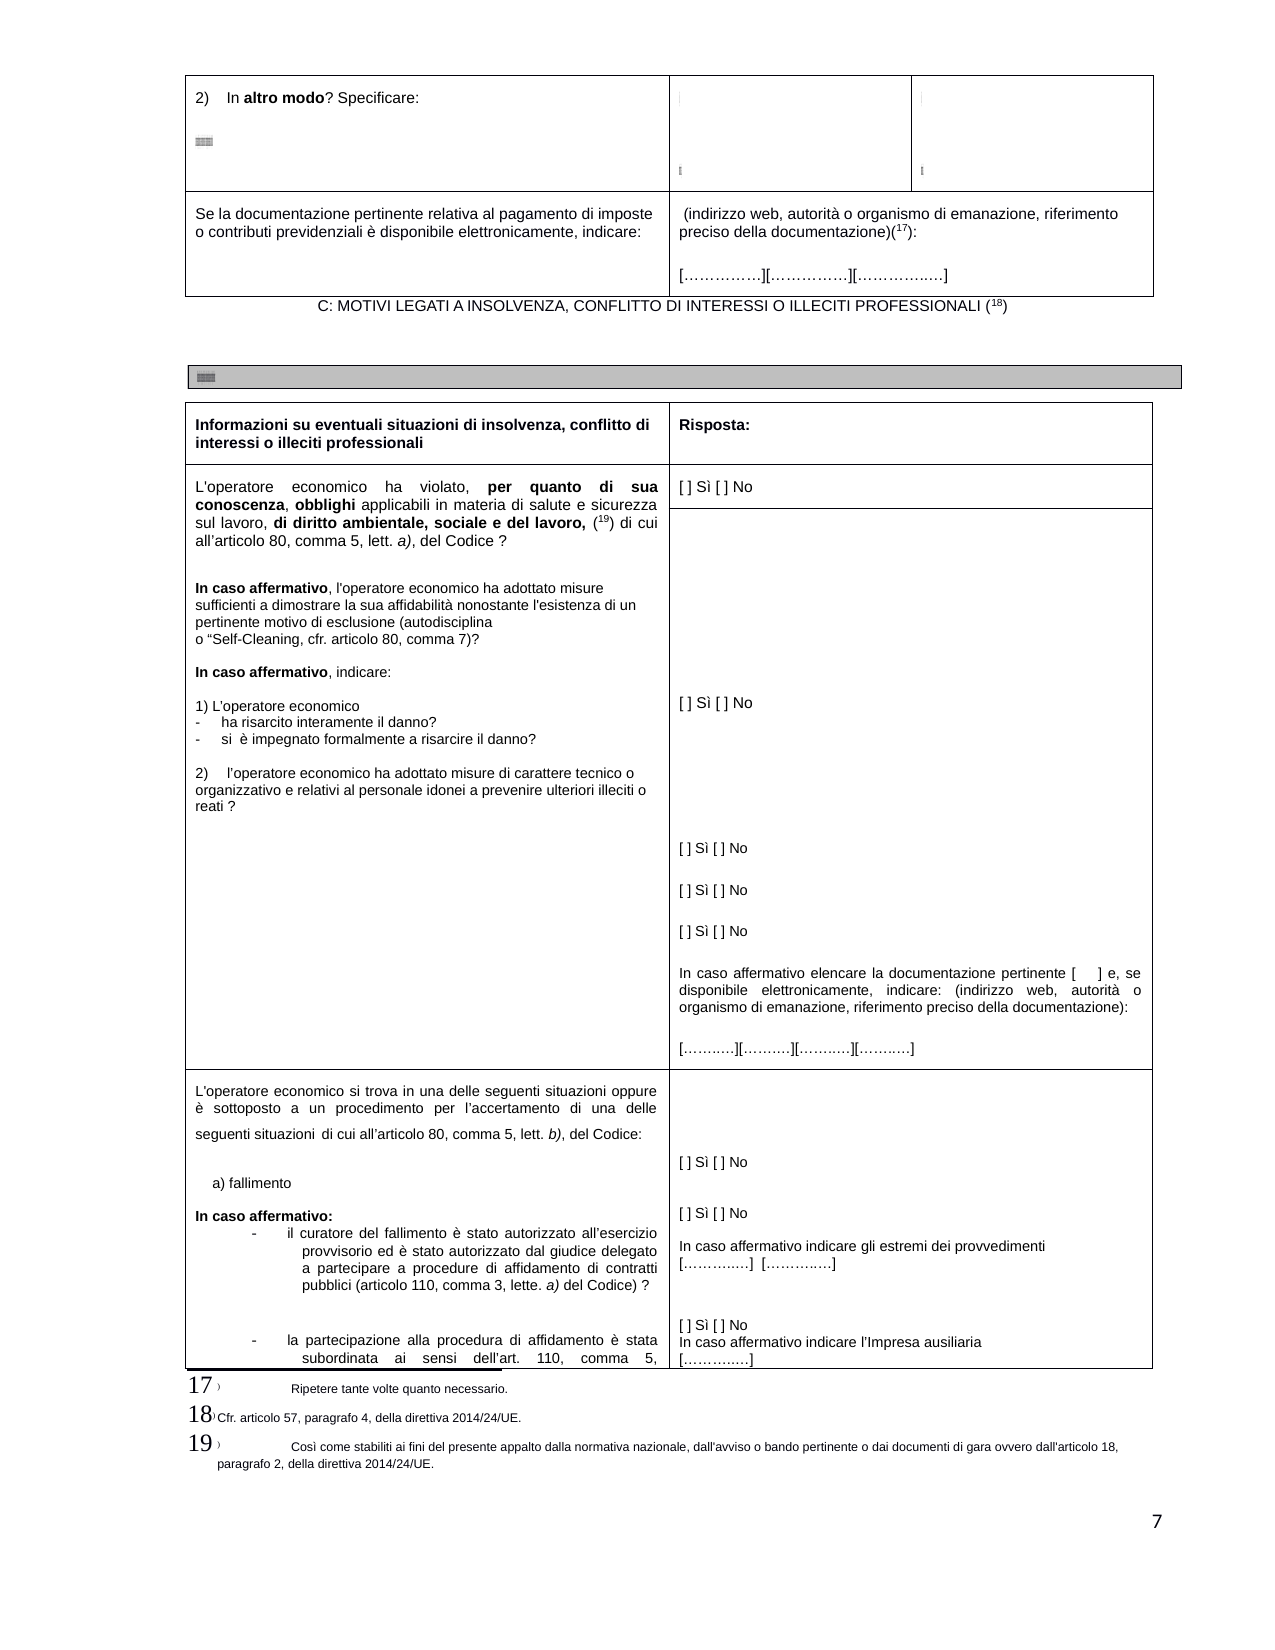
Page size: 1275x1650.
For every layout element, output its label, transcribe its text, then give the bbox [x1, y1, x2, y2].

text Si noti che ai fini del presente appalto alcuni dei motivi di esclusione elencati di seguito potrebbero essere stati oggetto di una definizione più precisa nel diritto nazionale, nell'avviso o bando pertinente o nei documenti di gara. Il diritto nazionale può ad esempio prevedere che nel concetto di "grave illecito professionale" rientrino forme diverse di condotta. [189, 366, 1181, 388]
text ) Cfr. articolo 57, paragrafo 4, della direttiva 2014/24/UE. [187, 1399, 1137, 1428]
table_cell [ ] Sì [ ] No [ ] Sì [ ] No [ ] Sì [ ] No [ ] Sì [ ] No In caso affermativo elencare la documentazione pertinente [ ] e, se disponibile elettronicamente, indicare: (indirizzo web, autorità o organismo di emanazione, riferimento preciso della documentazione): [……..…][…….…][……..…][……..…] [670, 509, 1152, 1069]
table_cell [ ] Sì [ ] No [670, 465, 1152, 508]
table_cell L'operatore economico si trova in una delle seguenti situazioni oppure è sottoposto a un procedimento per l’accertamento di una delle seguenti situazioni di cui all’articolo 80, comma 5, lett. b), del Codice: a) fallimento In caso affermativo: il curatore del fallimento è stato autorizzato all’esercizio provvisorio ed è stato autorizzato dal giudice delegato a partecipare a procedure di affidamento di contratti pubblici (articolo 110, comma 3, lette. a) del Codice) ? la partecipazione alla procedura di affidamento è stata subordinata ai sensi dell’art. 110, comma 5, [186, 1070, 669, 1367]
title C: motivi legati a insolvenza, conflitto di interessi o illeciti professionali () [187, 297, 1137, 315]
table_cell In caso negativo, indicare: a) Paese o Stato membro interessato b) Di quale importo si tratta c) Come è stata stabilita tale inottemperanza: 1) Mediante una decisione giudiziaria o amministrativa: Tale decisione è definitiva e vincolante? Indicare la data della sentenza di condanna o della decisione. Nel caso di una sentenza di condanna, se stabilita direttamente nella sentenza di condanna, la durata del periodo d'esclusione: 2) In altro modo? Specificare: d) L'operatore economico ha ottemperato od ottempererà ai suoi obblighi, pagando o impegnandosi in modo vincolante a pagare le imposte, le tasse o i contributi previdenziali dovuti, compresi eventuali interessi o multe, avendo effettuato il pagamento o formalizzato l’impegno prima della scadenza del termine per la presentazione della domanda (articolo 80 comma 4, ultimo periodo, del Codice)? [186, 76, 669, 191]
table_cell [ ] Sì [ ] No [ ] Sì [ ] No In caso affermativo indicare gli estremi dei provvedimenti [………..…] [………..…] [ ] Sì [ ] No In caso affermativo indicare l’Impresa ausiliaria [………..…] [670, 1070, 1152, 1367]
table_header Risposta: [670, 403, 1152, 464]
table_cell L'operatore economico ha violato, per quanto di sua conoscenza, obblighi applicabili in materia di salute e sicurezza sul lavoro, di diritto ambientale, sociale e del lavoro, () di cui all’articolo 80, comma 5, lett. a), del Codice ? In caso affermativo, l'operatore economico ha adottato misure sufficienti a dimostrare la sua affidabilità nonostante l'esistenza di un pertinente motivo di esclusione (autodisciplina o “Self-Cleaning, cfr. articolo 80, comma 7)? In caso affermativo, indicare: 1) L’operatore economico - ha risarcito interamente il danno? - si è impegnato formalmente a risarcire il danno? 2) l’operatore economico ha adottato misure di carattere tecnico o organizzativo e relativi al personale idonei a prevenire ulteriori illeciti o reati ? [186, 465, 669, 1069]
table_cell a) [………..…] b) [……..……] c1) [ ] Sì [ ] No - [ ] Sì [ ] No - [………………] - [………………] c2) [………….…] d) [ ] Sì [ ] No In caso affermativo, fornire informazioni dettagliate: [……] [670, 76, 911, 191]
table_header Informazioni su eventuali situazioni di insolvenza, conflitto di interessi o illeciti professionali [186, 403, 669, 464]
table_cell a) [………..…] b) [……..……] c1) [ ] Sì [ ] No - [ ] Sì [ ] No - [………………] - [………………] c2) [………….…] d) [ ] Sì [ ] No In caso affermativo, fornire informazioni dettagliate: [……] [912, 76, 1153, 191]
table_cell Se la documentazione pertinente relativa al pagamento di imposte o contributi previdenziali è disponibile elettronicamente, indicare: [186, 192, 669, 296]
table_cell (indirizzo web, autorità o organismo di emanazione, riferimento preciso della documentazione)(): [……………][……………][…………..…] [670, 192, 1153, 296]
